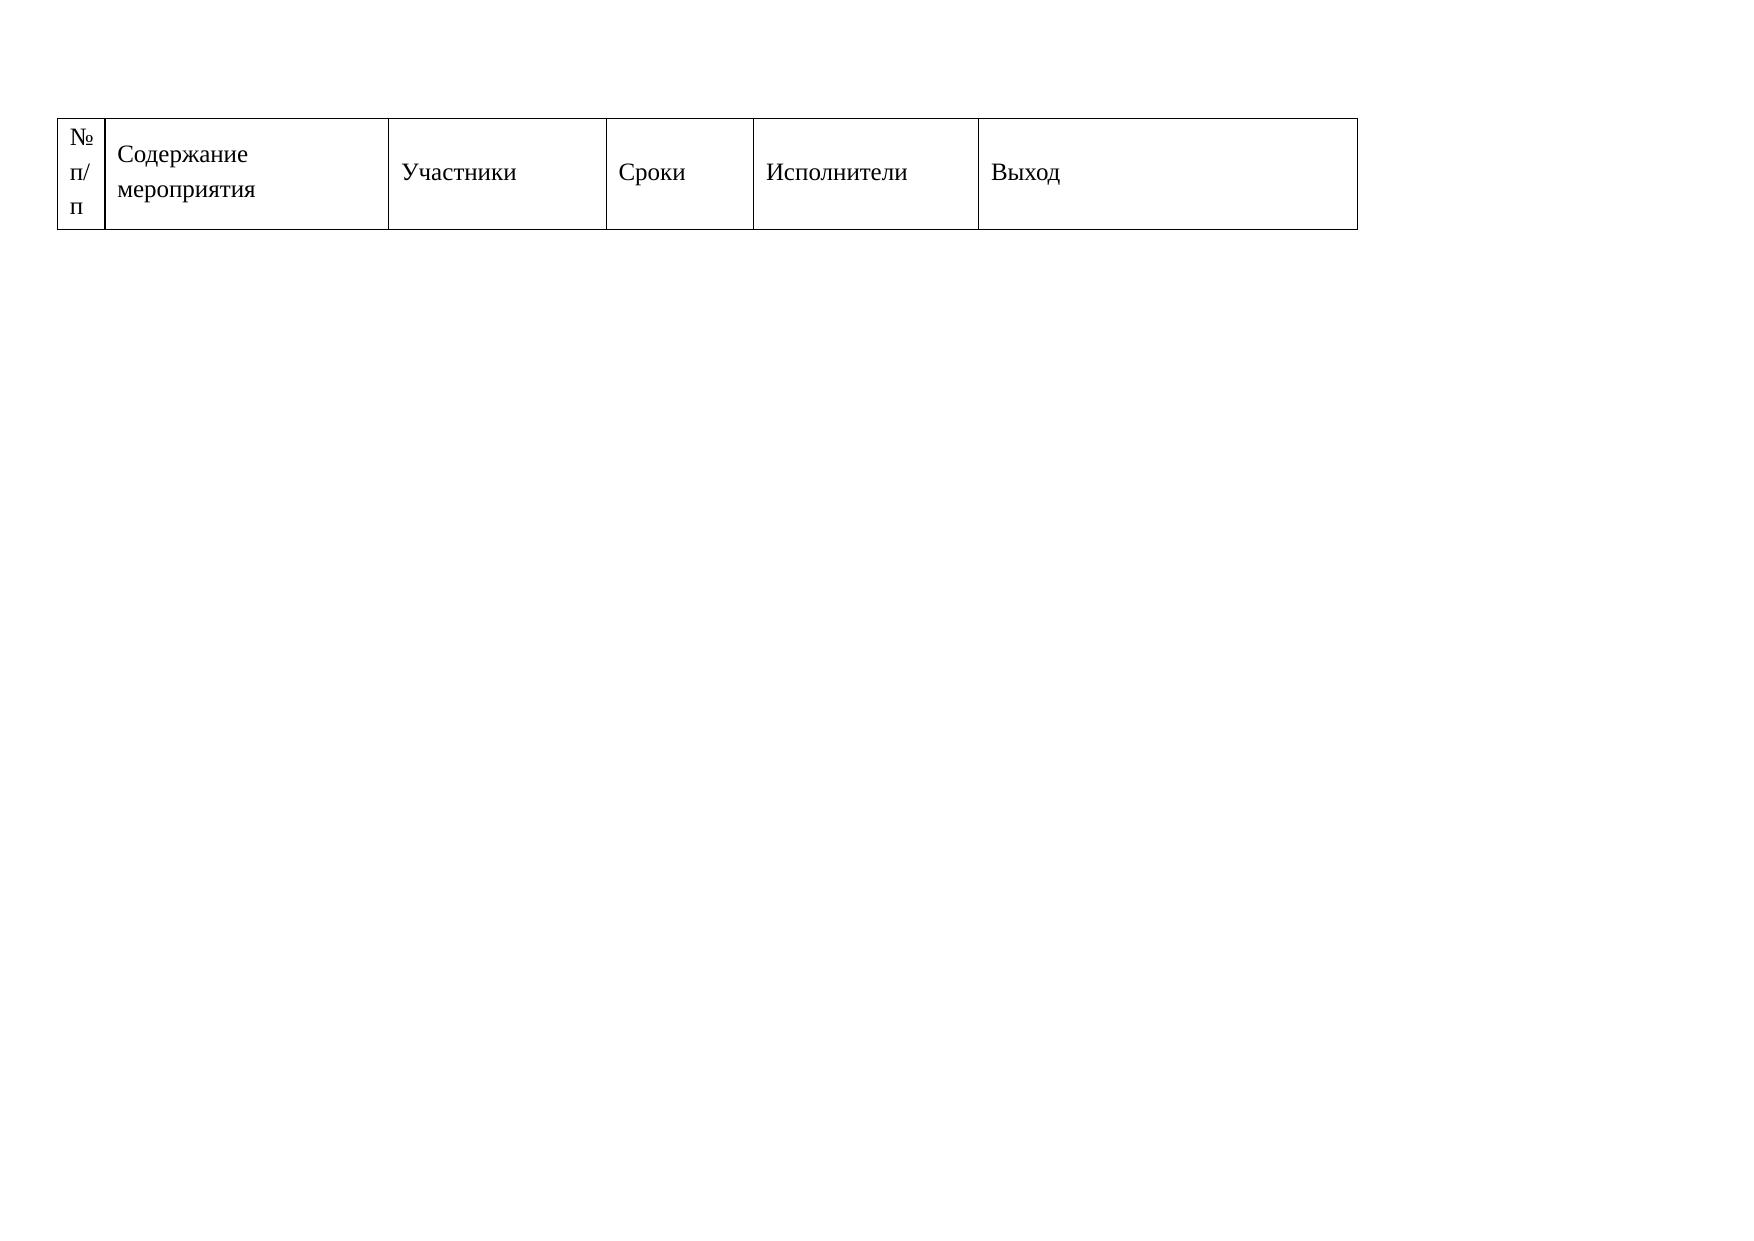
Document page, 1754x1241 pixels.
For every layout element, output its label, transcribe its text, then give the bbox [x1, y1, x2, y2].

table_header Выход [979, 119, 1357, 228]
table_header Содержание мероприятия [106, 119, 388, 228]
table_header Исполнители [754, 119, 978, 228]
table_header №п/п [58, 119, 104, 228]
table_header Сроки [607, 119, 753, 228]
table_header Участники [389, 119, 606, 228]
